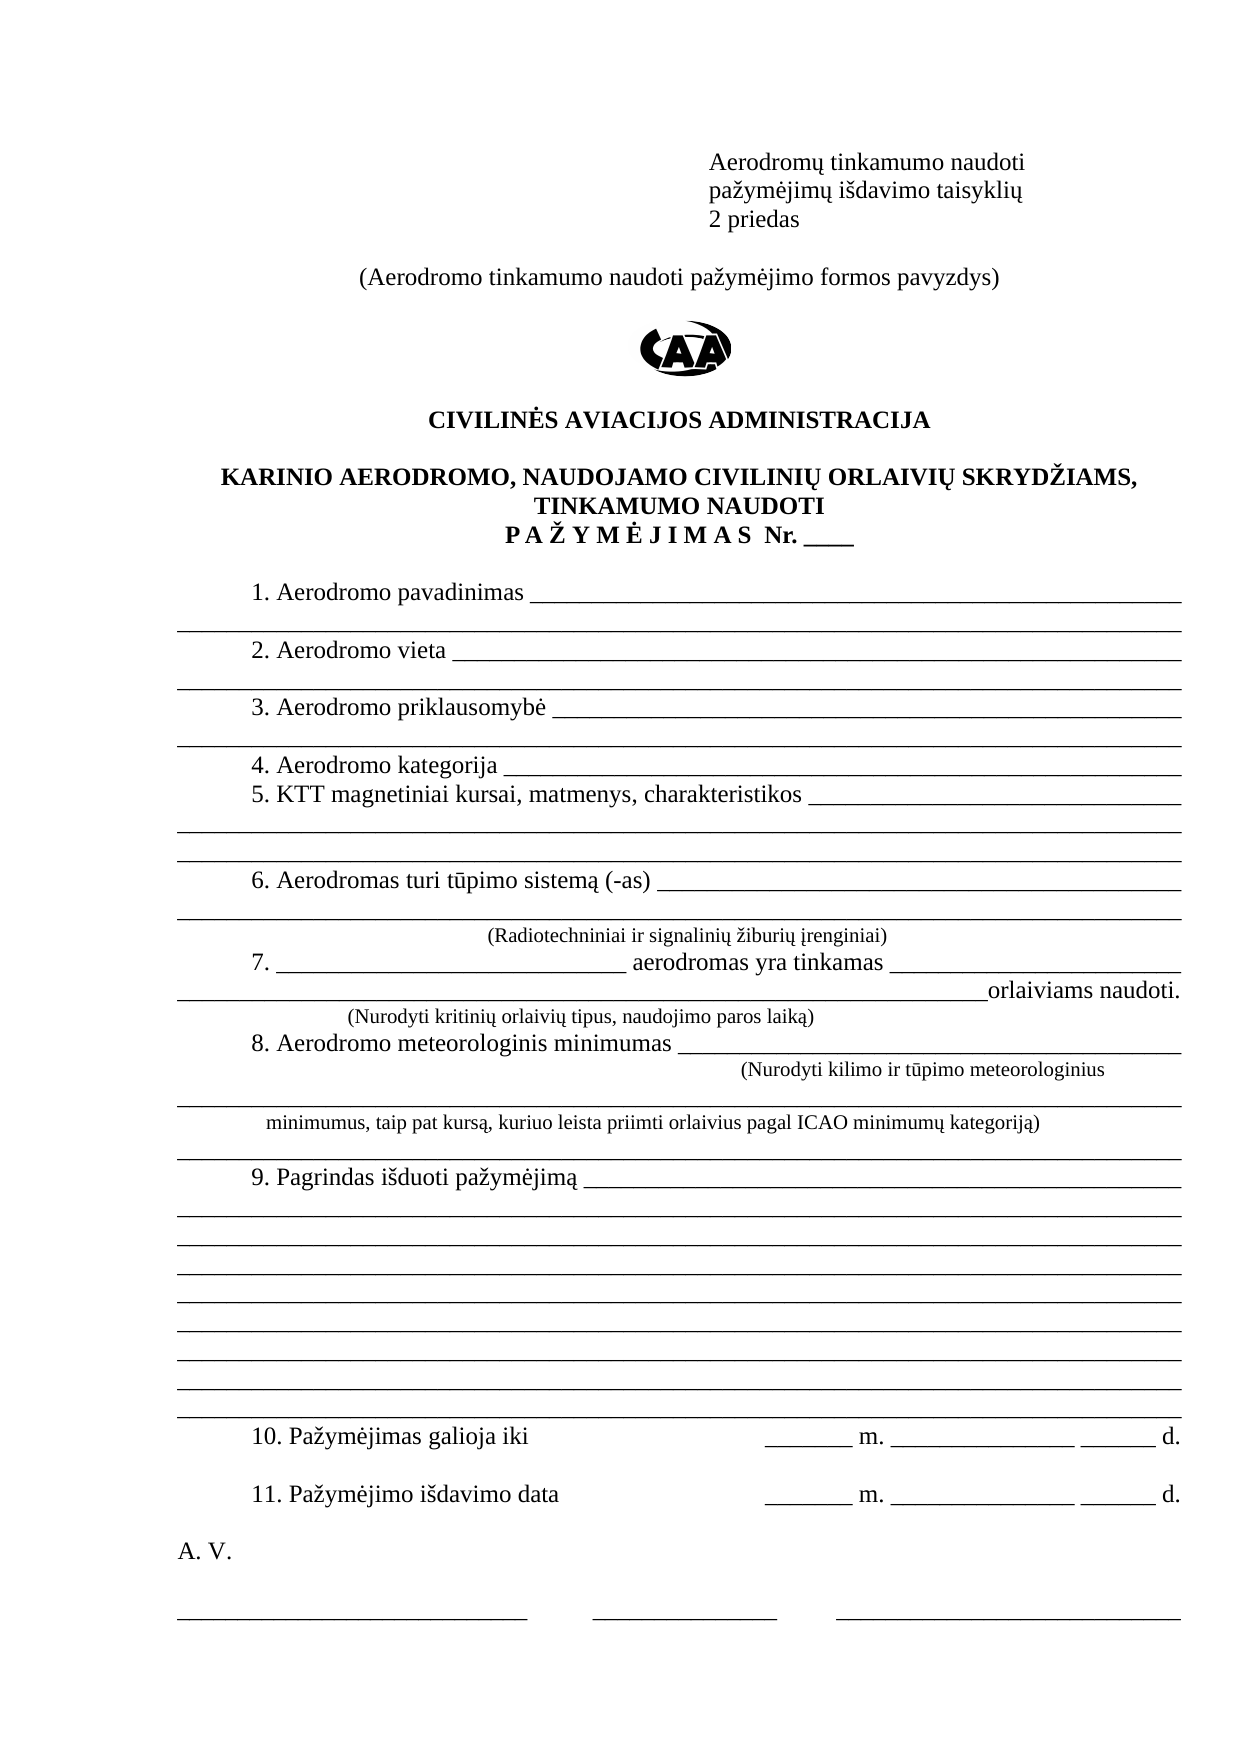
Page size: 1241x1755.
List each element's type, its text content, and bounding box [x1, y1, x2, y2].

text 6. Aerodromas turi tūpimo sistemą (-as) [177, 865, 1181, 894]
text CIVILINĖS AVIACIJOS ADMINISTRACIJA [177, 405, 1181, 434]
text (Radiotechniniai ir signalinių žiburių įrenginiai) [177, 922, 1181, 947]
text pažymėjimų išdavimo taisyklių [177, 176, 1213, 204]
text 4. Aerodromo kategorija [177, 750, 1181, 779]
text Aerodromų tinkamumo naudoti [177, 147, 1213, 176]
text 5. KTT magnetiniai kursai, matmenys, charakteristikos [177, 779, 1181, 807]
text 11. Pažymėjimo išdavimo data _______ m. ______ d. [177, 1479, 1181, 1507]
text 1. Aerodromo pavadinimas [177, 577, 1181, 606]
text KARINIO AERODROMO, NAUDOJAMO CIVILINIŲ ORLAIVIŲ SKRYDŽIAMS, TINKAMUMO NAUDOTI [177, 462, 1181, 520]
text 3. Aerodromo priklausomybė [177, 692, 1181, 721]
text (Nurodyti kritinių orlaivių tipus, naudojimo paros laiką) [177, 1004, 1181, 1028]
text (Nurodyti kilimo ir tūpimo meteorologinius [177, 1057, 1181, 1081]
text A. V. [177, 1536, 1181, 1565]
text PAŽYMĖJIMAS Nr. ____ [177, 520, 1181, 549]
text 10. Pažymėjimas galioja iki _______ m. ______ d. [177, 1421, 1181, 1450]
text 9. Pagrindas išduoti pažymėjimą [177, 1162, 1181, 1191]
text 2 priedas [177, 204, 1213, 233]
text (Aerodromo tinkamumo naudoti pažymėjimo formos pavyzdys) [177, 262, 1181, 291]
text orlaiviams naudoti. [177, 975, 1181, 1004]
text 8. Aerodromo meteorologinis minimumas [177, 1028, 1181, 1057]
text 7. ____________________________ aerodromas yra tinkamas [177, 947, 1181, 975]
text minimumus, taip pat kursą, kuriuo leista priimti orlaivius pagal ICAO minimumų kategoriją) [177, 1110, 1181, 1134]
text 2. Aerodromo vieta [177, 635, 1181, 664]
